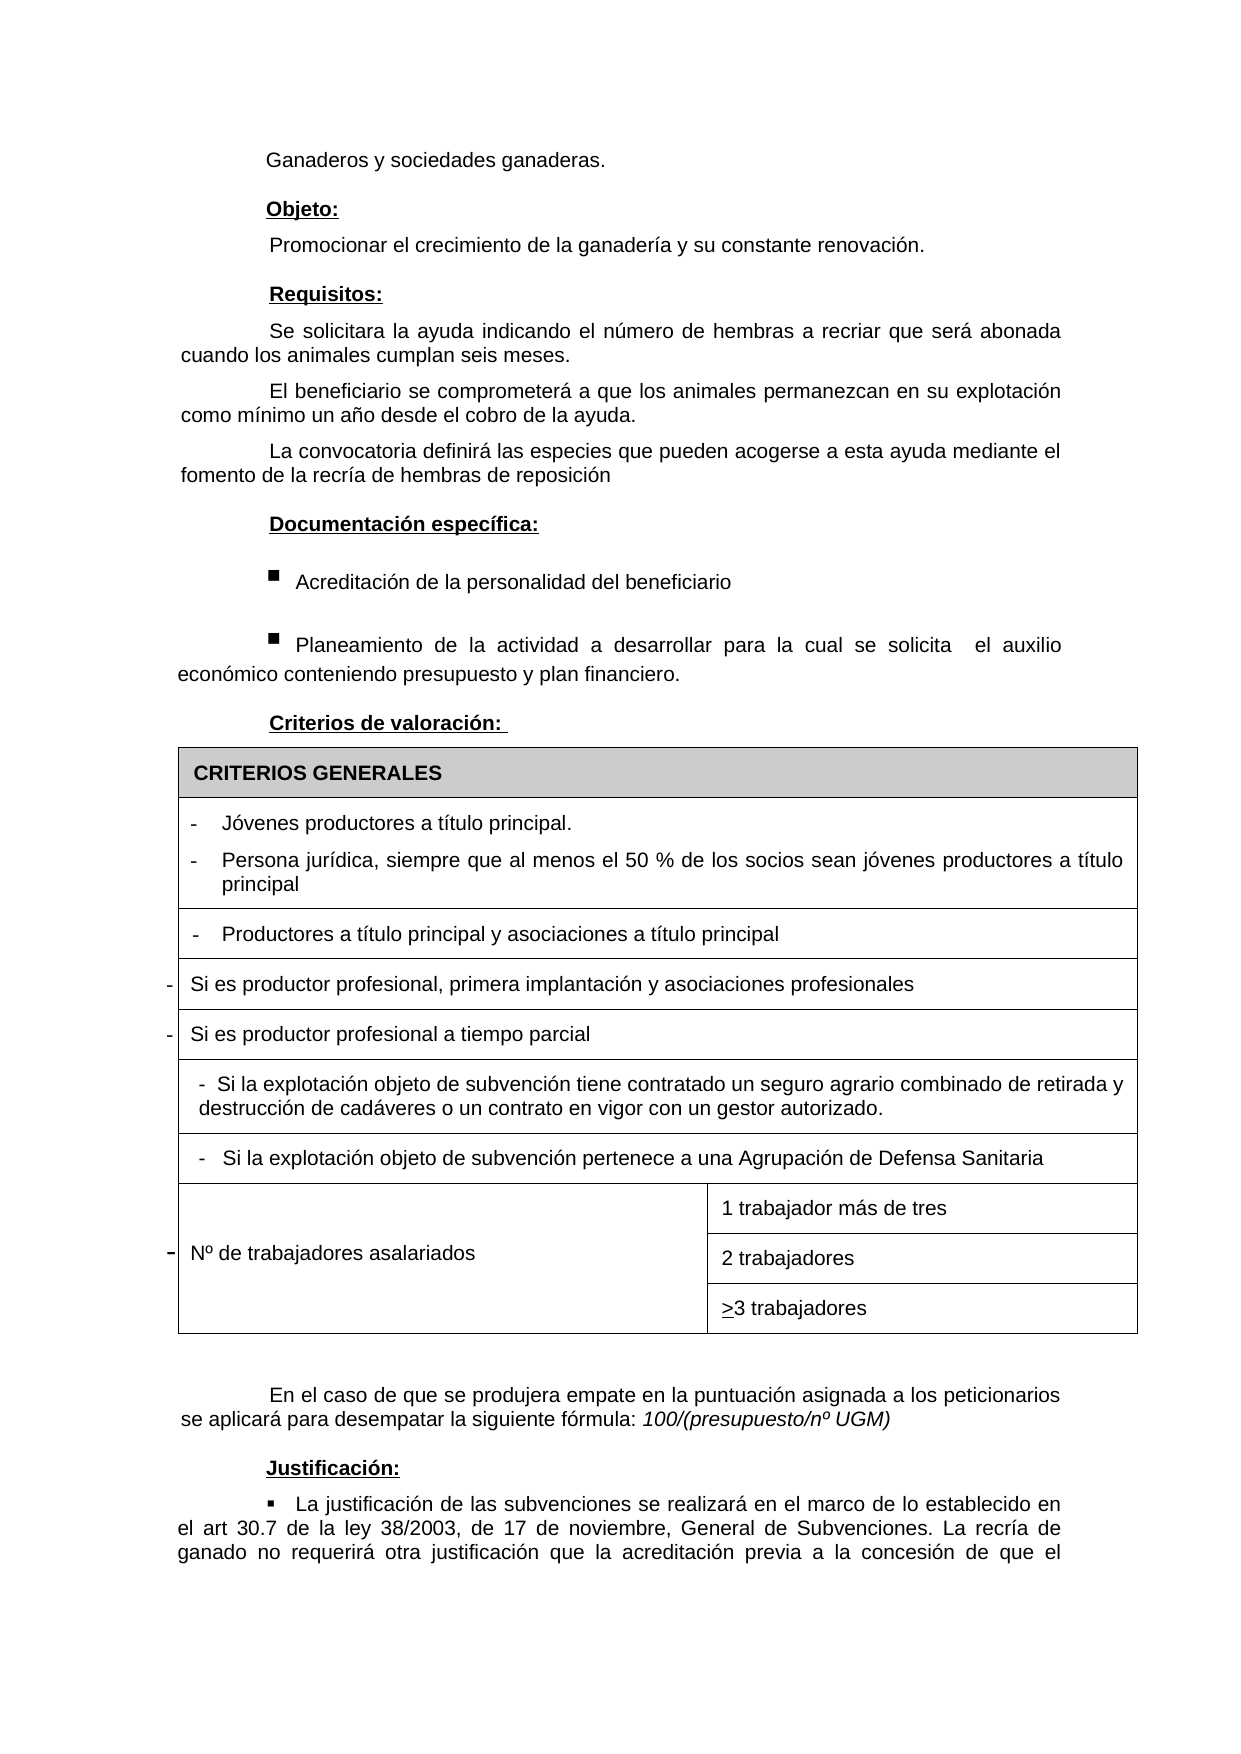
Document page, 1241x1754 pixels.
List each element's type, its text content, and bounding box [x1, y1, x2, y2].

table_cell - Si la explotación objeto de subvención pertenece a una Agrupación de Defensa Sanitaria [179, 1134, 1137, 1183]
table_header CRITERIOS GENERALES [179, 748, 1137, 797]
text Documentación específica: [181, 512, 1062, 536]
text Ganaderos y sociedades ganaderas. [181, 148, 1062, 172]
table_cell Si es productor profesional a tiempo parcial [179, 1010, 1137, 1059]
text Se solicitara la ayuda indicando el número de hembras a recriar que será abonada cuando los animales cumplan seis meses. [181, 318, 1062, 366]
text Objeto: [181, 197, 1062, 221]
text Promocionar el crecimiento de la ganadería y su constante renovación. [181, 233, 1062, 257]
list La justificación de las subvenciones se realizará en el marco de lo establecido en el art 30.7 de la ley 38/2003, de 17 de noviembre, General de Subvenciones. La recría de ganado no requerirá otra justificación que la acreditación previa a la concesión de que el [177, 1492, 1062, 1564]
text En el caso de que se produjera empate en la puntuación asignada a los peticionarios se aplicará para desempatar la siguiente fórmula: 100/(presupuesto/nº UGM) [181, 1383, 1062, 1431]
table_cell 1 trabajador más de tres [708, 1184, 1137, 1233]
table_cell Si es productor profesional, primera implantación y asociaciones profesionales [179, 959, 1137, 1008]
text El beneficiario se comprometerá a que los animales permanezcan en su explotación como mínimo un año desde el cobro de la ayuda. [181, 379, 1062, 427]
table_cell - Si la explotación objeto de subvención tiene contratado un seguro agrario combinado de retirada y destrucción de cadáveres o un contrato en vigor con un gestor autorizado. [179, 1060, 1137, 1133]
table_cell 2 trabajadores [708, 1234, 1137, 1283]
text Justificación: [181, 1456, 1062, 1479]
table_cell Nº de trabajadores asalariados [179, 1184, 707, 1333]
list Planeamiento de la actividad a desarrollar para la cual se solicita el auxilio económico conteniendo presupuesto y plan financiero. [177, 611, 1062, 686]
text Requisitos: [181, 282, 1062, 306]
table_cell Productores a título principal y asociaciones a título principal [179, 909, 1137, 958]
text Criterios de valoración: [181, 711, 1062, 735]
table_cell >3 trabajadores [708, 1284, 1137, 1333]
table_cell Jóvenes productores a título principal. Persona jurídica, siempre que al menos el 50 % de los socios sean jóvenes productores a título principal [179, 798, 1137, 908]
text La convocatoria definirá las especies que pueden acogerse a esta ayuda mediante el fomento de la recría de hembras de reposición [181, 439, 1062, 487]
list Acreditación de la personalidad del beneficiario [177, 549, 1062, 599]
